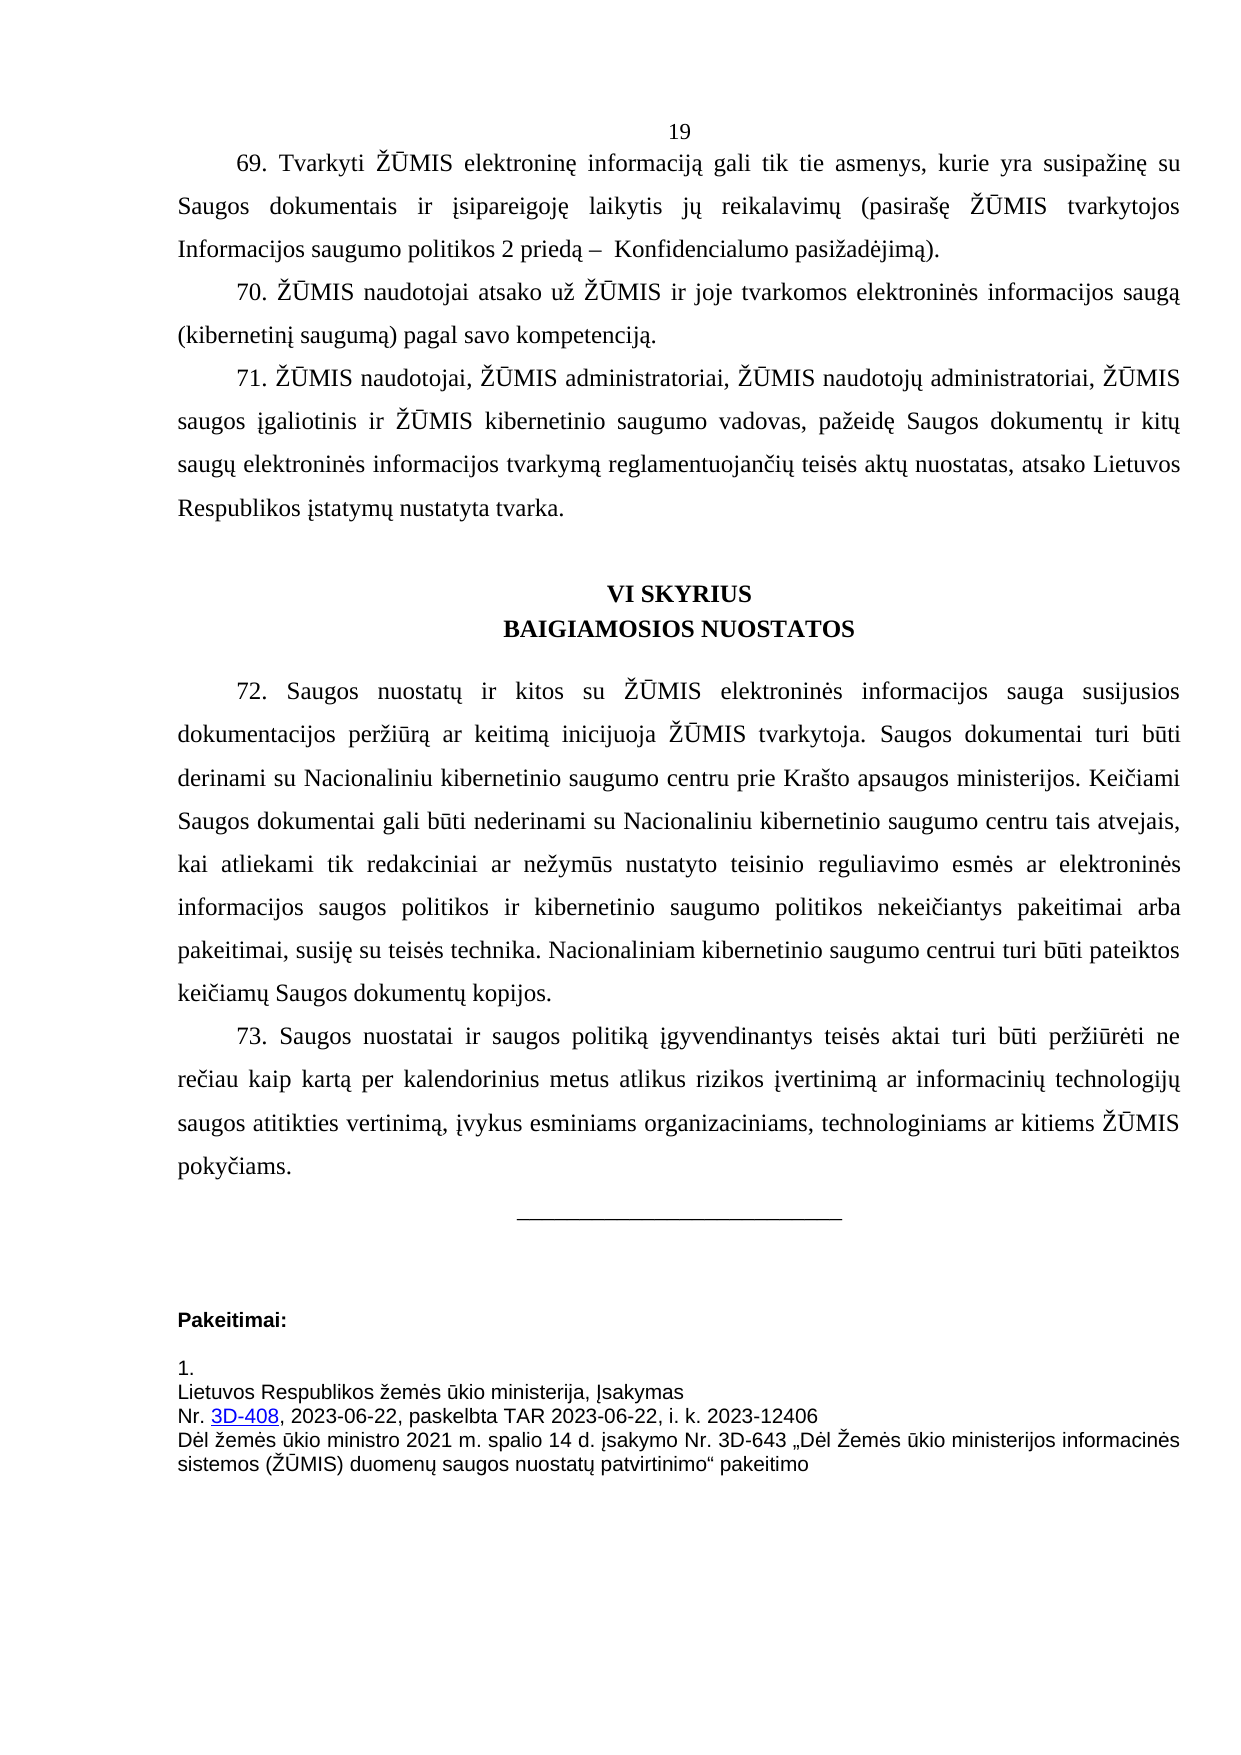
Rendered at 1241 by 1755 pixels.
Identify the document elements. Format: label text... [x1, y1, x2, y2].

text 71. ŽŪMIS naudotojai, ŽŪMIS administratoriai, ŽŪMIS naudotojų administratoriai, ŽŪMIS saugos įgaliotinis ir ŽŪMIS kibernetinio saugumo vadovas, pažeidę Saugos dokumentų ir kitų saugų elektroninės informacijos tvarkymą reglamentuojančių teisės aktų nuostatas, atsako Lietuvos Respublikos įstatymų nustatyta tvarka. [177, 363, 1181, 521]
text __________________________ [177, 1194, 1181, 1223]
text 72. Saugos nuostatų ir kitos su ŽŪMIS elektroninės informacijos sauga susijusios dokumentacijos peržiūrą ar keitimą inicijuoja ŽŪMIS tvarkytoja. Saugos dokumentai turi būti derinami su Nacionaliniu kibernetinio saugumo centru prie Krašto apsaugos ministerijos. Keičiami Saugos dokumentai gali būti nederinami su Nacionaliniu kibernetinio saugumo centru tais atvejais, kai atliekami tik redakciniai ar nežymūs nustatyto teisinio reguliavimo esmės ar elektroninės informacijos saugos politikos ir kibernetinio saugumo politikos nekeičiantys pakeitimai arba pakeitimai, susiję su teisės technika. Nacionaliniam kibernetinio saugumo centrui turi būti pateiktos keičiamų Saugos dokumentų kopijos. [177, 676, 1181, 1007]
text Pakeitimai: [177, 1308, 1181, 1332]
text Lietuvos Respublikos žemės ūkio ministerija, Įsakymas [177, 1380, 1181, 1404]
text 69. Tvarkyti ŽŪMIS elektroninę informaciją gali tik tie asmenys, kurie yra susipažinę su Saugos dokumentais ir įsipareigoję laikytis jų reikalavimų (pasirašę ŽŪMIS tvarkytojos Informacijos saugumo politikos 2 priedą – Konfidencialumo pasižadėjimą). [177, 148, 1181, 263]
text 70. ŽŪMIS naudotojai atsako už ŽŪMIS ir joje tvarkomos elektroninės informacijos saugą (kibernetinį saugumą) pagal savo kompetenciją. [177, 277, 1181, 349]
text VI SKYRIUS [177, 579, 1181, 608]
text Nr. 3D-408, 2023-06-22, paskelbta TAR 2023-06-22, i. k. 2023-12406 [177, 1404, 1181, 1428]
text 73. Saugos nuostatai ir saugos politiką įgyvendinantys teisės aktai turi būti peržiūrėti ne rečiau kaip kartą per kalendorinius metus atlikus rizikos įvertinimą ar informacinių technologijų saugos atitikties vertinimą, įvykus esminiams organizaciniams, technologiniams ar kitiems ŽŪMIS pokyčiams. [177, 1021, 1181, 1179]
text BAIGIAMOSIOS NUOSTATOS [177, 614, 1181, 643]
text Dėl žemės ūkio ministro 2021 m. spalio 14 d. įsakymo Nr. 3D-643 „Dėl Žemės ūkio ministerijos informacinės sistemos (ŽŪMIS) duomenų saugos nuostatų patvirtinimo“ pakeitimo [177, 1428, 1181, 1476]
text 1. [177, 1356, 1181, 1380]
